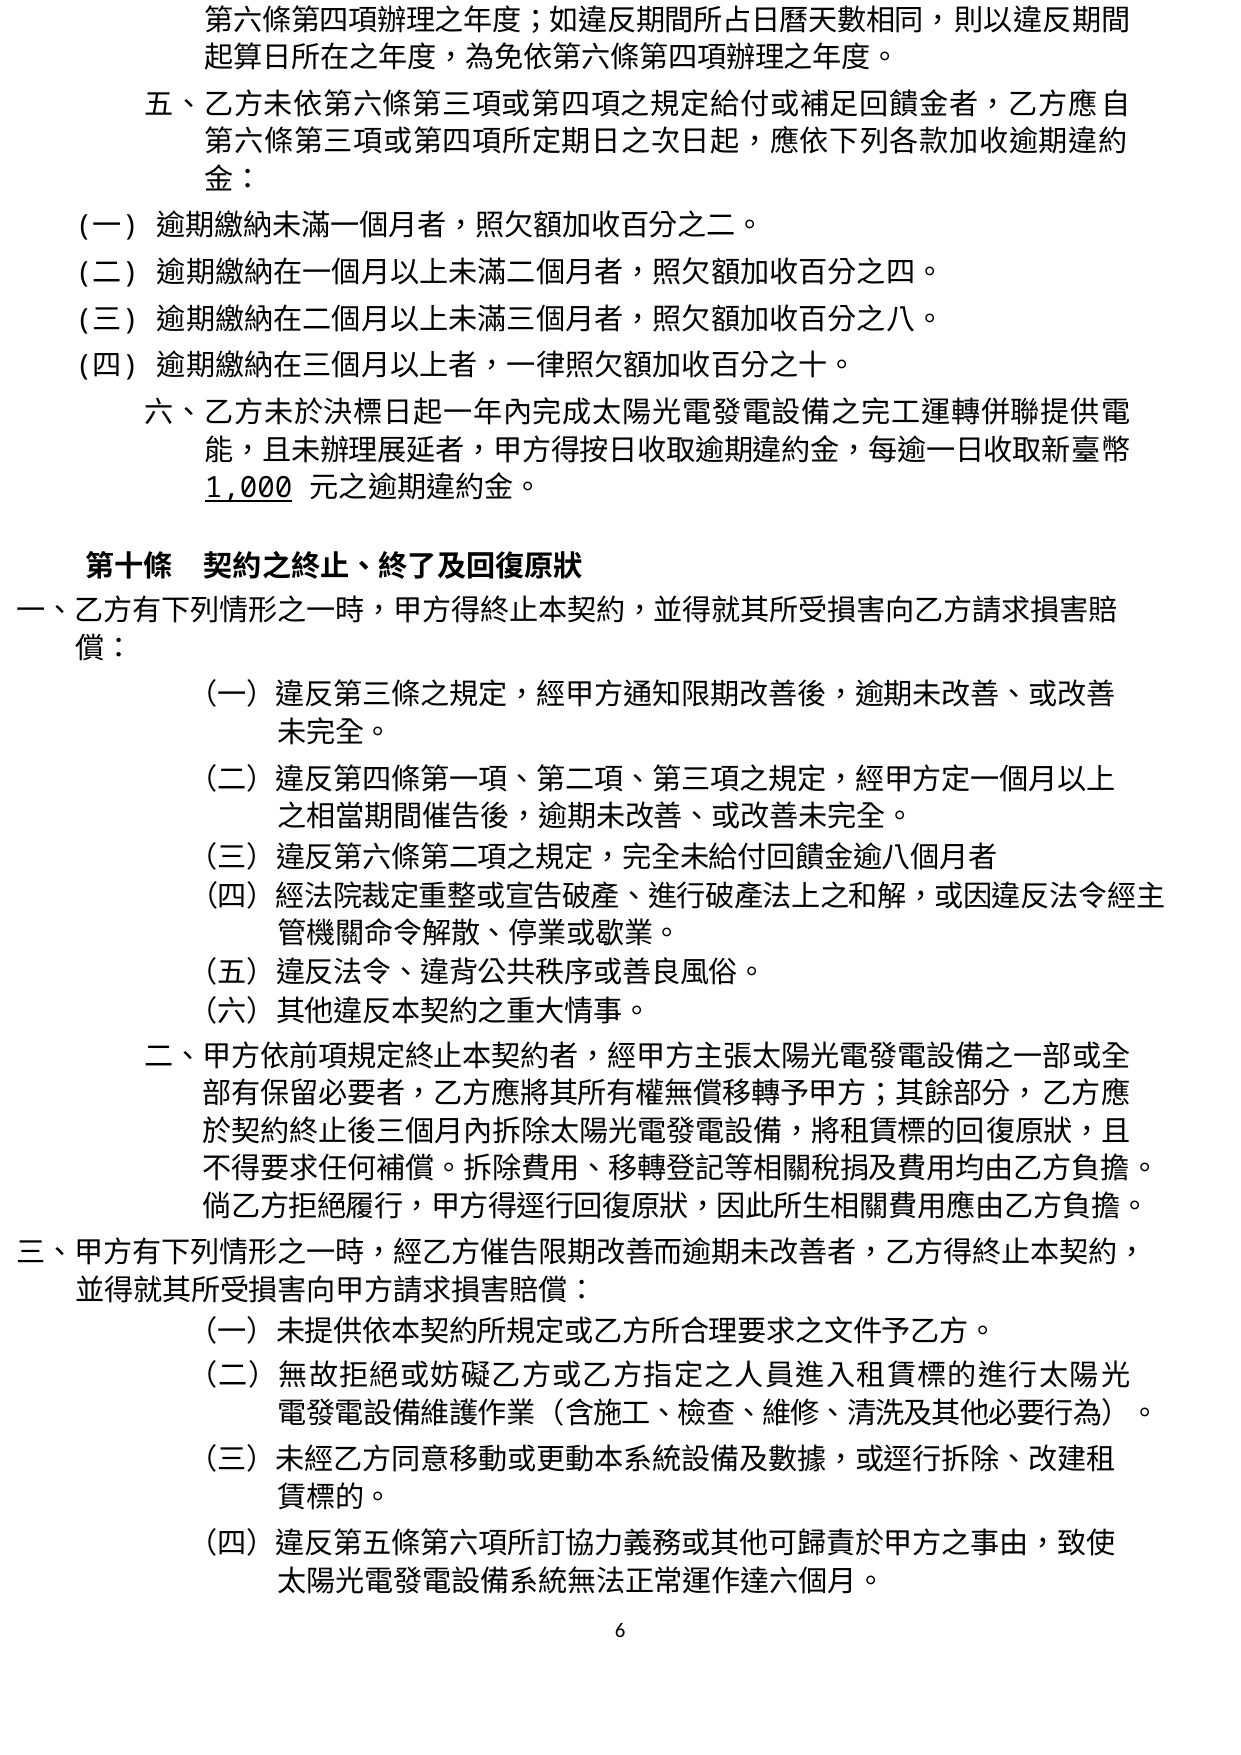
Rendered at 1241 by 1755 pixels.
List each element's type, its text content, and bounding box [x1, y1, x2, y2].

text 五、乙方未依第六條第三項或第四項之規定給付或補足回饋金者，乙方應自第六條第三項或第四項所定期日之次日起，應依下列各款加收逾期違約金： [144, 84, 1130, 197]
text (四) 逾期繳納在三個月以上者，一律照欠額加收百分之十。 [75, 346, 1130, 383]
text (三) 逾期繳納在二個月以上未滿三個月者，照欠額加收百分之八。 [75, 299, 1130, 337]
text （三）違反第六條第二項之規定，完全未給付回饋金逾八個月者 [189, 838, 1166, 875]
text （二）無故拒絕或妨礙乙方或乙方指定之人員進入租賃標的進行太陽光電發電設備維護作業（含施工、檢查、維修、清洗及其他必要行為）。 [189, 1356, 1130, 1431]
text 二、甲方依前項規定終止本契約者，經甲方主張太陽光電發電設備之一部或全部有保留必要者，乙方應將其所有權無償移轉予甲方；其餘部分，乙方應於契約終止後三個月內拆除太陽光電發電設備，將租賃標的回復原狀，且不得要求任何補償。拆除費用、移轉登記等相關稅捐及費用均由乙方負擔。倘乙方拒絕履行，甲方得逕行回復原狀，因此所生相關費用應由乙方負擔。 [144, 1036, 1130, 1223]
text (一) 逾期繳納未滿一個月者，照欠額加收百分之二。 [75, 206, 1130, 243]
text （三）未經乙方同意移動或更動本系統設備及數據，或逕行拆除、改建租賃標的。 [189, 1439, 1130, 1514]
subtitle 第十條 契約之終止、終了及回復原狀 [85, 546, 1166, 583]
text 三、甲方有下列情形之一時，經乙方催告限期改善而逾期未改善者，乙方得終止本契約，並得就其所受損害向甲方請求損害賠償： [17, 1232, 1130, 1307]
text （二）違反第四條第一項、第二項、第三項之規定，經甲方定一個月以上之相當期間催告後，逾期未改善、或改善未完全。 [189, 759, 1130, 834]
text 六、乙方未於決標日起一年內完成太陽光電發電設備之完工運轉併聯提供電能，且未辦理展延者，甲方得按日收取逾期違約金，每逾一日收取新臺幣 1,000 元之逾期違約金。 [144, 393, 1130, 505]
text 四、如甲方違反第五條第六項之規定，自乙方書面通知送達日起逾一個月者，乙方得免依第六條第四項檢討該年度之每日平均發電量及補足差額。其遇有跨年度者，以違反期間所占日曆天數較多之月份所在之年度，為免依第六條第四項辦理之年度；如違反期間所占日曆天數相同，則以違反期間起算日所在之年度，為免依第六條第四項辦理之年度。 [144, 0, 1131, 75]
text （六）其他違反本契約之重大情事。 [189, 991, 1166, 1029]
text （五）違反法令、違背公共秩序或善良風俗。 [189, 953, 1166, 990]
text （四）違反第五條第六項所訂協力義務或其他可歸責於甲方之事由，致使太陽光電發電設備系統無法正常運作達六個月。 [189, 1524, 1130, 1599]
text (二) 逾期繳納在一個月以上未滿二個月者，照欠額加收百分之四。 [75, 252, 1130, 290]
text （一）違反第三條之規定，經甲方通知限期改善後，逾期未改善、或改善未完全。 [189, 675, 1130, 750]
text （一）未提供依本契約所規定或乙方所合理要求之文件予乙方。 [189, 1311, 1166, 1348]
text （四）經法院裁定重整或宣告破產、進行破產法上之和解，或因違反法令經主管機關命令解散、停業或歇業。 [189, 876, 1166, 951]
text 一、乙方有下列情形之一時，甲方得終止本契約，並得就其所受損害向乙方請求損害賠償： [17, 591, 1130, 666]
